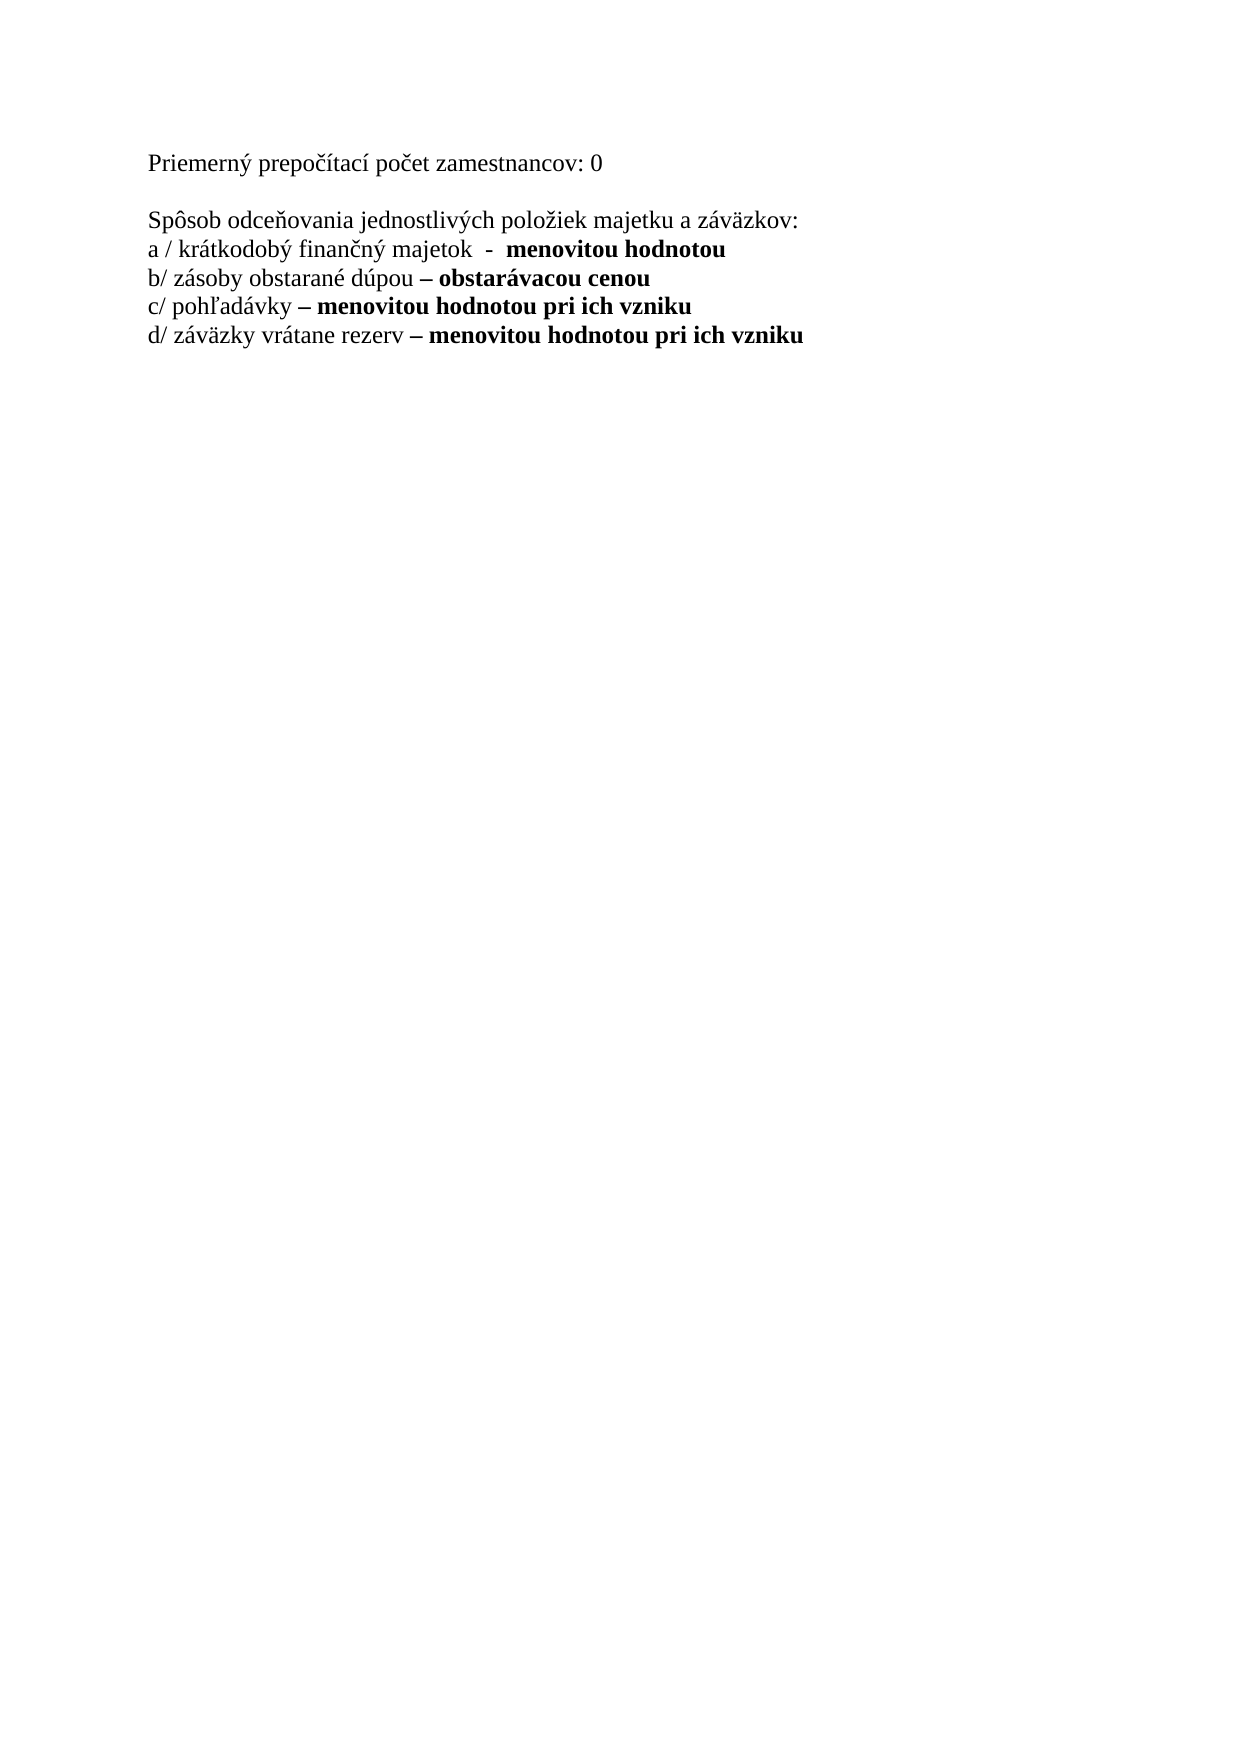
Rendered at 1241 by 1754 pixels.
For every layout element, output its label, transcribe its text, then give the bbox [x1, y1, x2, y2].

text Priemerný prepočítací počet zamestnancov: 0 [148, 148, 1163, 176]
text b/ zásoby obstarané dúpou – obstarávacou cenou [148, 263, 1163, 291]
text Spôsob odceňovania jednostlivých položiek majetku a záväzkov: [148, 205, 1163, 234]
text c/ pohľadávky – menovitou hodnotou pri ich vzniku [148, 291, 1163, 320]
text d/ záväzky vrátane rezerv – menovitou hodnotou pri ich vzniku [148, 320, 1163, 349]
text a / krátkodobý finančný majetok - menovitou hodnotou [148, 234, 1163, 263]
